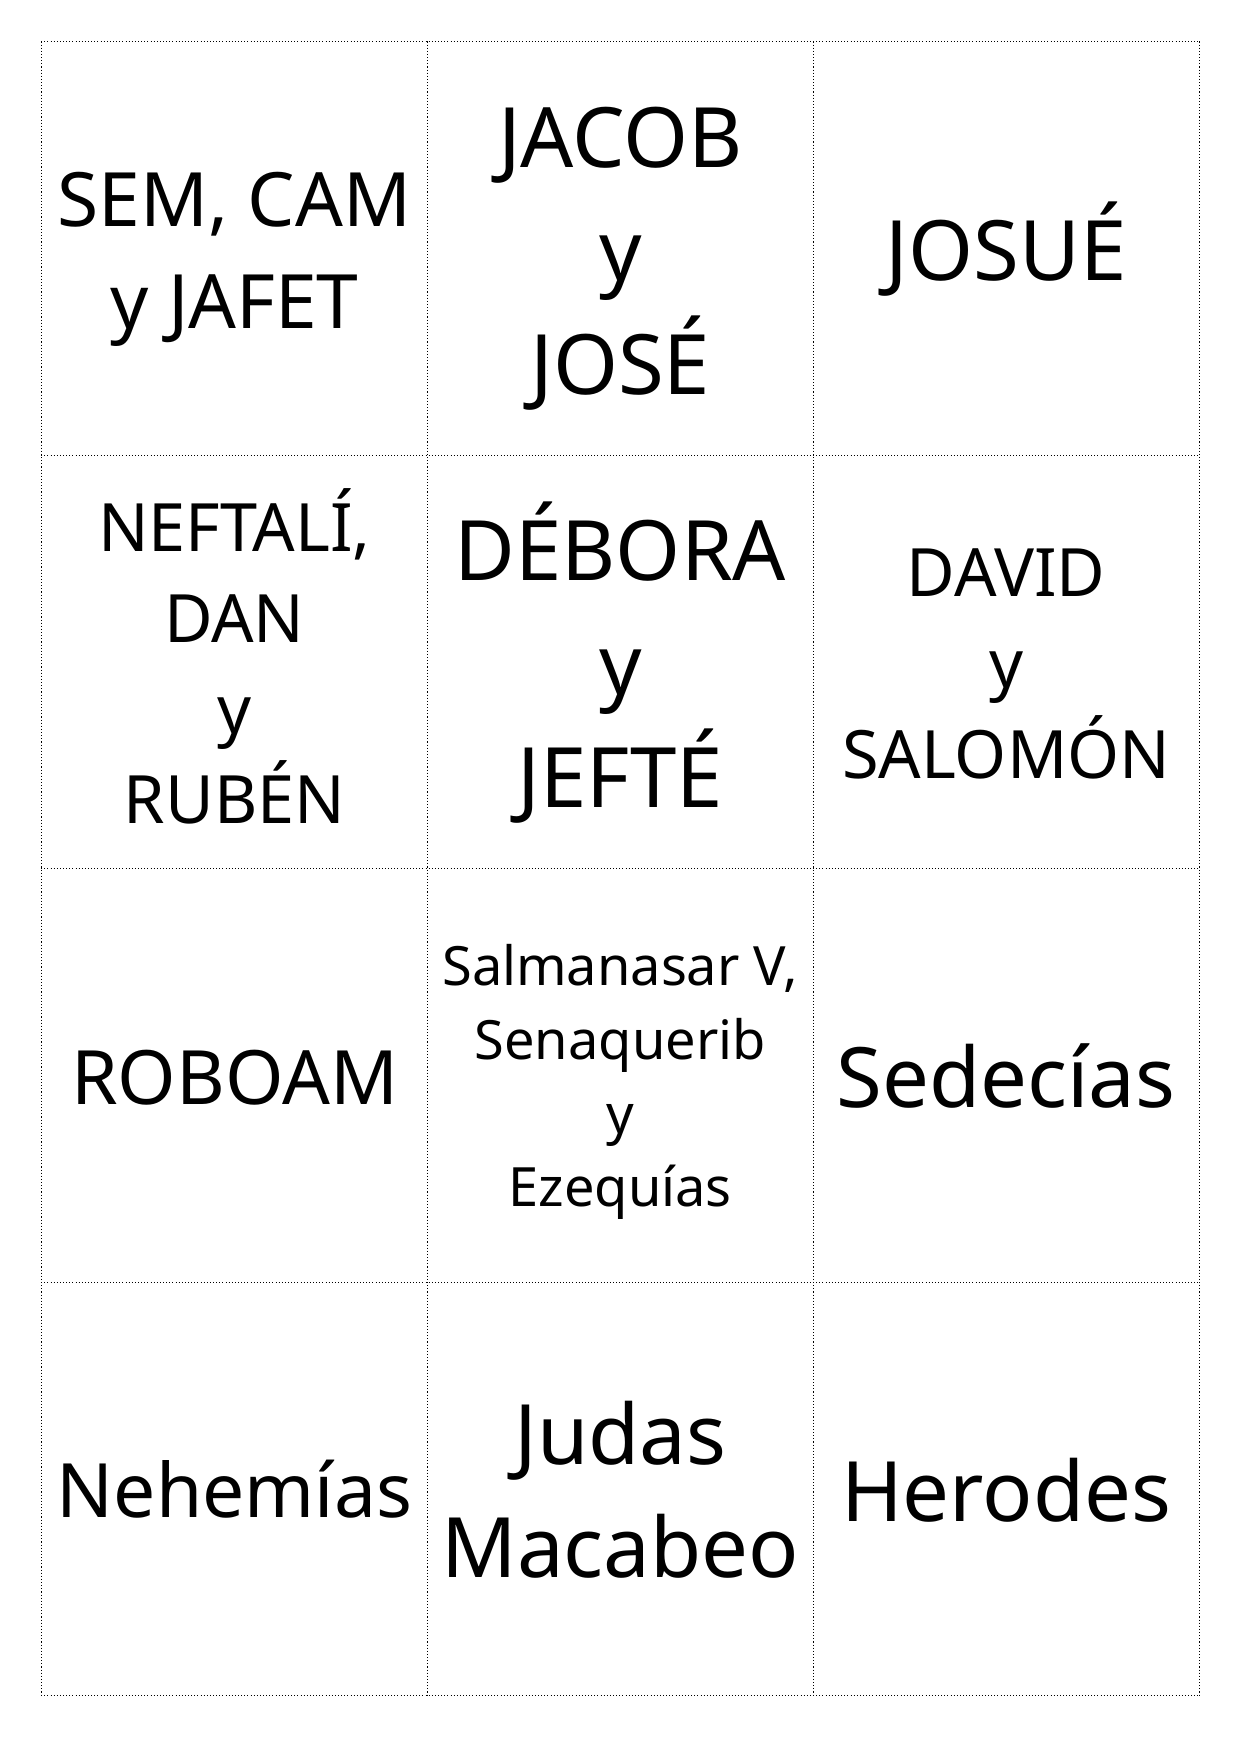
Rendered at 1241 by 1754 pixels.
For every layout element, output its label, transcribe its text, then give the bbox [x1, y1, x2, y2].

table_cell DAVID y SALOMÓN [813, 455, 1199, 868]
table_cell Herodes [813, 1282, 1199, 1695]
table_cell Salmanasar V, Senaquerib y Ezequías [427, 868, 813, 1282]
table_header JOSUÉ [813, 41, 1199, 455]
table_header SEM, CAM y JAFET [41, 41, 427, 455]
table_cell DÉBORA y JEFTÉ [427, 455, 813, 868]
table_header JACOB y JOSÉ [427, 41, 813, 455]
table_cell Judas Macabeo [427, 1282, 813, 1695]
table_cell NEFTALÍ, DAN y RUBÉN [41, 455, 427, 868]
table_cell Sedecías [813, 868, 1199, 1282]
table_cell ROBOAM [41, 868, 427, 1282]
table_cell Nehemías [41, 1282, 427, 1695]
